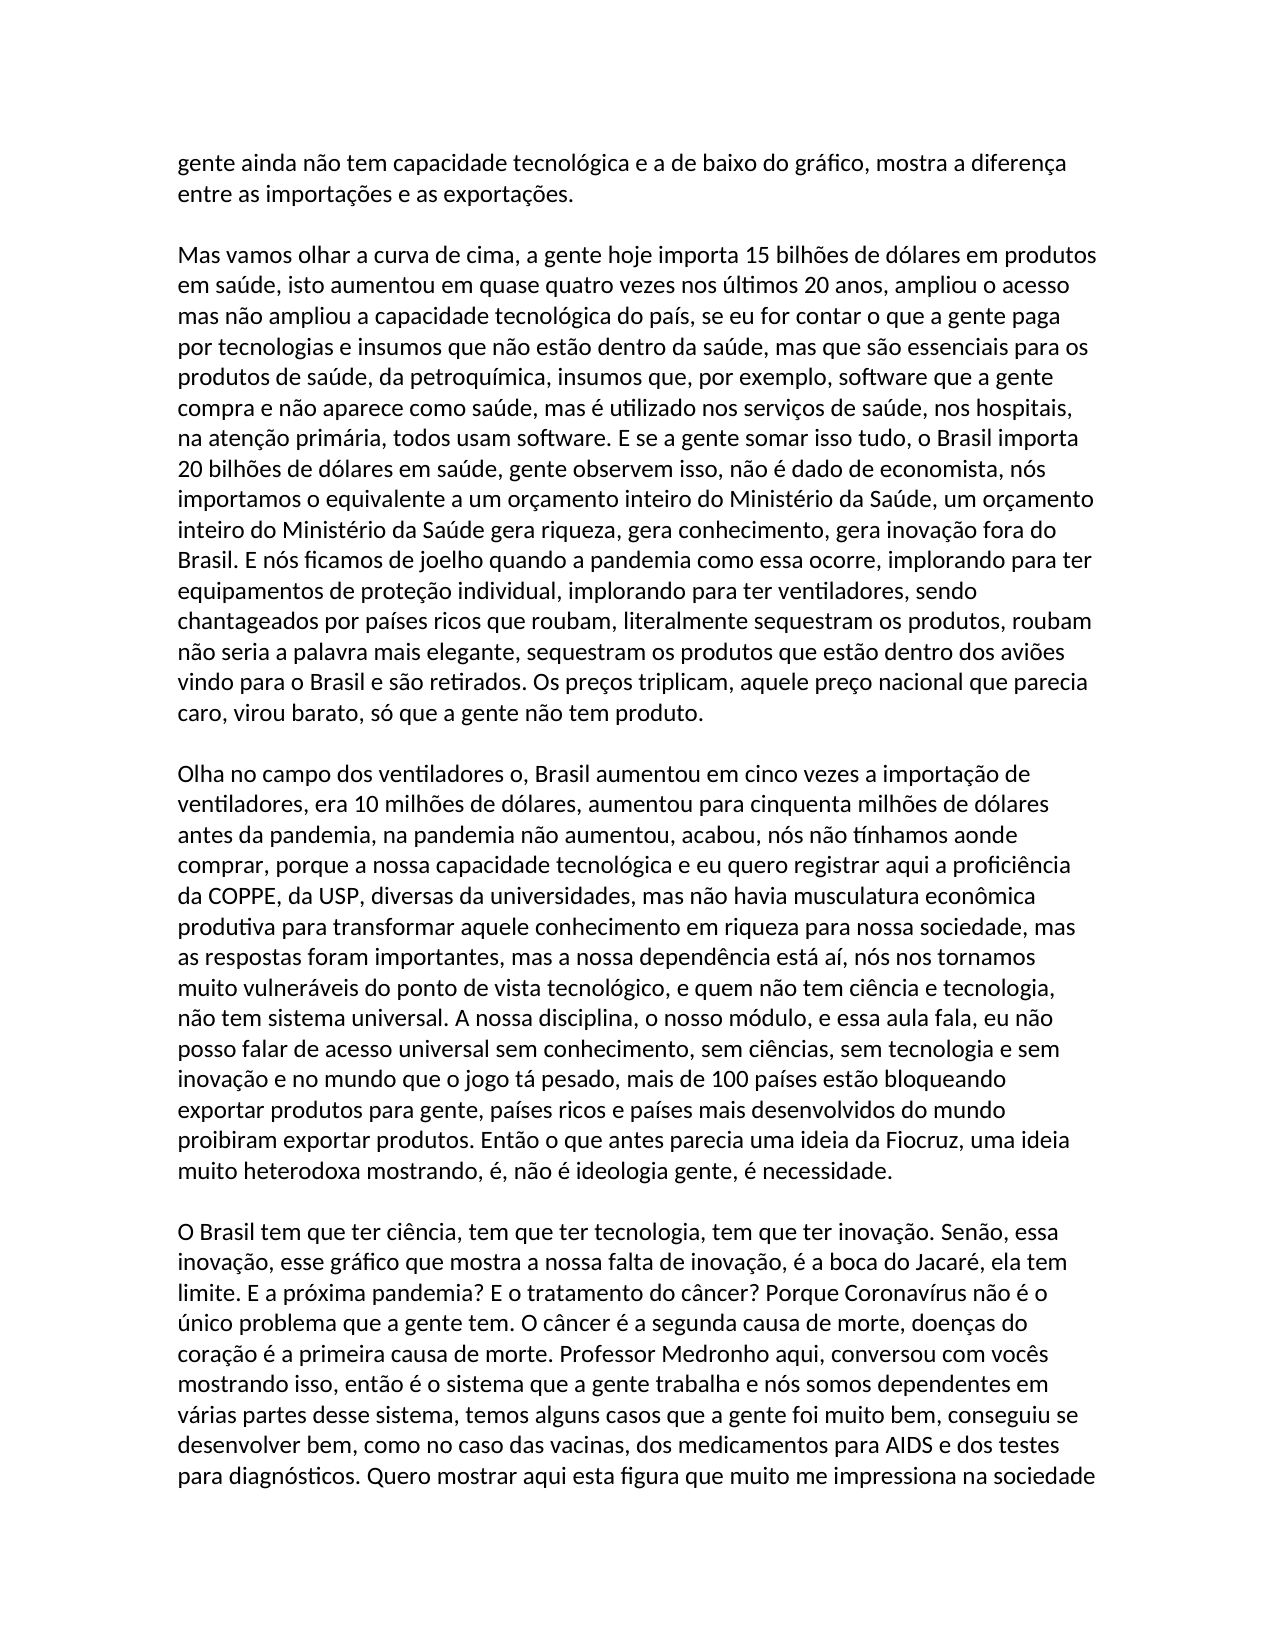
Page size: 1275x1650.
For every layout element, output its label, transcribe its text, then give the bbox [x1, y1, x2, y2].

text único problema que a gente tem. O câncer é a segunda causa de morte, doenças do coração é a primeira causa de morte. Professor Medronho aqui, conversou com vocês mostrando isso, então é o sistema que a gente trabalha e nós somos dependentes em várias partes desse sistema, temos alguns casos que a gente foi muito bem, conseguiu se desenvolver bem, como no caso das vacinas, dos medicamentos para AIDS e dos testes para diagnósticos. Quero mostrar aqui esta figura que muito me impressiona na sociedade [177, 1307, 1098, 1491]
text O Brasil tem que ter ciência, tem que ter tecnologia, tem que ter inovação. Senão, essa inovação, esse gráfico que mostra a nossa falta de inovação, é a boca do Jacaré, ela tem limite. E a próxima pandemia? E o tratamento do câncer? Porque Coronavírus não é o [177, 1216, 1098, 1307]
text Mas vamos olhar a curva de cima, a gente hoje importa 15 bilhões de dólares em produtos em saúde, isto aumentou em quase quatro vezes nos últimos 20 anos, ampliou o acesso mas não ampliou a capacidade tecnológica do país, se eu for contar o que a gente paga por tecnologias e insumos que não estão dentro da saúde, mas que são essenciais para os produtos de saúde, da petroquímica, insumos que, por exemplo, software que a gente compra e não aparece como saúde, mas é utilizado nos serviços de saúde, nos hospitais, na atenção primária, todos usam software. E se a gente somar isso tudo, o Brasil importa 20 bilhões de dólares em saúde, gente observem isso, não é dado de economista, nós importamos o equivalente a um orçamento inteiro do Ministério da Saúde, um orçamento inteiro do Ministério da Saúde gera riqueza, gera conhecimento, gera inovação fora do Brasil. E nós ficamos de joelho quando a pandemia como essa ocorre, implorando para ter equipamentos de proteção individual, implorando para ter ventiladores, sendo chantageados por países ricos que roubam, literalmente sequestram os produtos, roubam não seria a palavra mais elegante, sequestram os produtos que estão dentro dos aviões vindo para o Brasil e são retirados. Os preços triplicam, aquele preço nacional que parecia caro, virou barato, só que a gente não tem produto. [177, 239, 1098, 727]
text gente ainda não tem capacidade tecnológica e a de baixo do gráfico, mostra a diferença entre as importações e as exportações. [177, 148, 1098, 209]
text Olha no campo dos ventiladores o, Brasil aumentou em cinco vezes a importação de ventiladores, era 10 milhões de dólares, aumentou para cinquenta milhões de dólares antes da pandemia, na pandemia não aumentou, acabou, nós não tínhamos aonde comprar, porque a nossa capacidade tecnológica e eu quero registrar aqui a proficiência da COPPE, da USP, diversas da universidades, mas não havia musculatura econômica produtiva para transformar aquele conhecimento em riqueza para nossa sociedade, mas as respostas foram importantes, mas a nossa dependência está aí, nós nos tornamos muito vulneráveis do ponto de vista tecnológico, e quem não tem ciência e tecnologia, não tem sistema universal. A nossa disciplina, o nosso módulo, e essa aula fala, eu não posso falar de acesso universal sem conhecimento, sem ciências, sem tecnologia e sem inovação e no mundo que o jogo tá pesado, mais de 100 países estão bloqueando exportar produtos para gente, países ricos e países mais desenvolvidos do mundo proibiram exportar produtos. Então o que antes parecia uma ideia da Fiocruz, uma ideia muito heterodoxa mostrando, é, não é ideologia gente, é necessidade. [177, 758, 1098, 1185]
